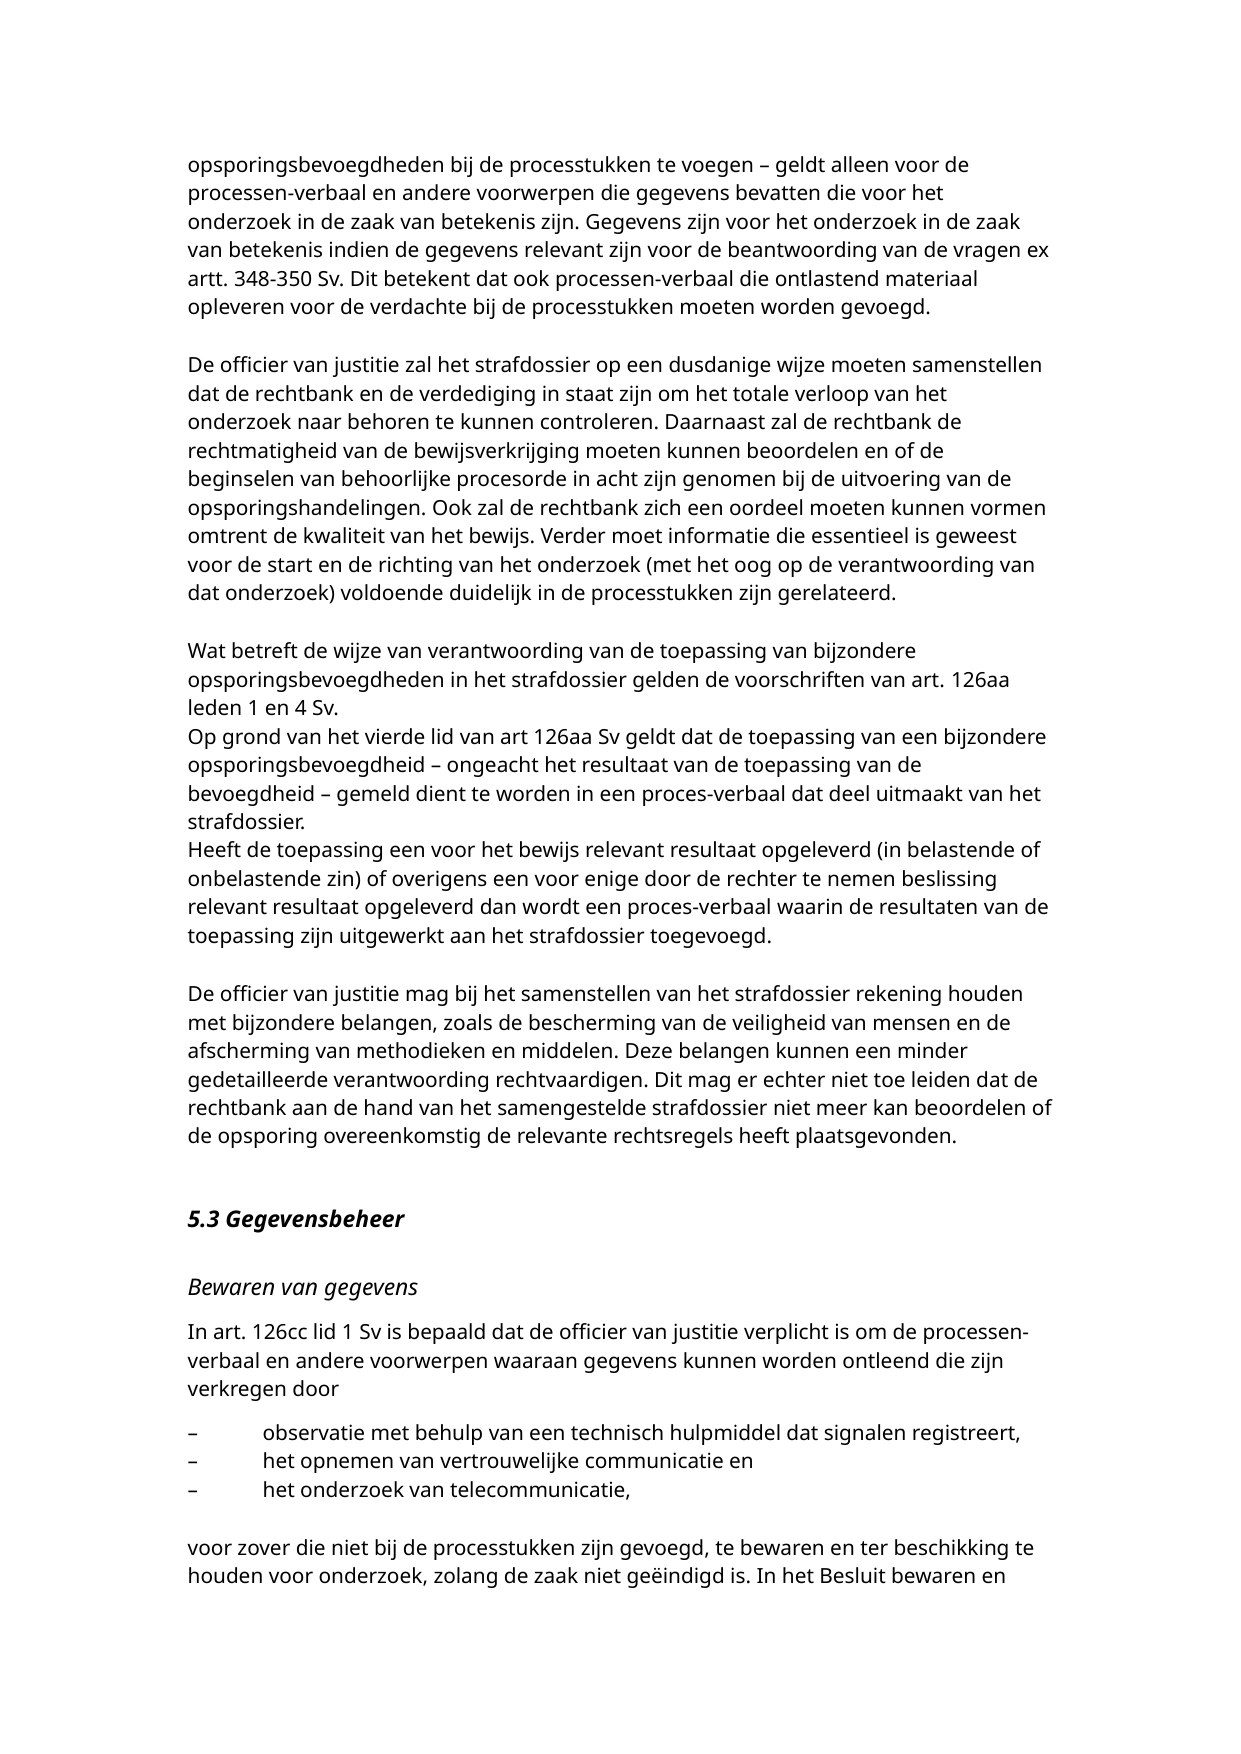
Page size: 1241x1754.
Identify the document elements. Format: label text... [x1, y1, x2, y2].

subtitle Algemeen [187, 328, 1053, 359]
text Wat betreft de wijze van verantwoording van de toepassing van bijzondere opsporingsbevoegdheden in het strafdossier gelden de voorschriften van art. 126aa leden 1 en 4 Sv. [187, 946, 1053, 1032]
subtitle 5.2 Schriftelijke verantwoording [187, 259, 1053, 291]
text De in art. 126aa Sv opgenomen verplichting – om de processen-verbaal en andere voorwerpen waaraan gegevens kunnen worden ontleend die zijn verkregen door toepassing van de in de titels IVa tot en met IVc opgenomen bijzondere opsporingsbevoegdheden bij de processtukken te voegen – geldt alleen voor de processen-verbaal en andere voorwerpen die gegevens bevatten die voor het onderzoek in de zaak van betekenis zijn. Gegevens zijn voor het onderzoek in de zaak van betekenis indien de gegevens relevant zijn voor de beantwoording van de vragen ex artt. 348-350 Sv. Dit betekent dat ook processen-verbaal die ontlastend materiaal opleveren voor de verdachte bij de processtukken moeten worden gevoegd. [187, 374, 1053, 630]
text De officier van justitie mag bij het samenstellen van het strafdossier rekening houden met bijzondere belangen, zoals de bescherming van de veiligheid van mensen en de afscherming van methodieken en middelen. Deze belangen kunnen een minder gedetailleerde verantwoording rechtvaardigen. Dit mag er echter niet toe leiden dat de rechtbank aan de hand van het samengestelde strafdossier niet meer kan beoordelen of de opsporing overeenkomstig de relevante rechtsregels heeft plaatsgevonden. [187, 1289, 1053, 1460]
text Heeft de toepassing een voor het bewijs relevant resultaat opgeleverd (in belastende of onbelastende zin) of overigens een voor enige door de rechter te nemen beslissing relevant resultaat opgeleverd dan wordt een proces-verbaal waarin de resultaten van de toepassing zijn uitgewerkt aan het strafdossier toegevoegd. [187, 1145, 1053, 1259]
text De CTC toetst de zaak zo spoedig mogelijk en legt haar (mondeling) advies voor aan (een lid van) het College. In het advies motiveert de CTC het spoedeisend karakter van de beslissing en geeft aan binnen welke termijn een beslissing gewenst is. Hierop kan het College een (mondelinge) beslissing nemen. [187, 150, 1053, 207]
text De officier van justitie zal het strafdossier op een dusdanige wijze moeten samenstellen dat de rechtbank en de verdediging in staat zijn om het totale verloop van het onderzoek naar behoren te kunnen controleren. Daarnaast zal de rechtbank de rechtmatigheid van de bewijsverkrijging moeten kunnen beoordelen en of de beginselen van behoorlijke procesorde in acht zijn genomen bij de uitvoering van de opsporingshandelingen. Ook zal de rechtbank zich een oordeel moeten kunnen vormen omtrent de kwaliteit van het bewijs. Verder moet informatie die essentieel is geweest voor de start en de richting van het onderzoek (met het oog op de verantwoording van dat onderzoek) voldoende duidelijk in de processtukken zijn gerelateerd. [187, 660, 1053, 916]
text Op grond van het vierde lid van art 126aa Sv geldt dat de toepassing van een bijzondere opsporingsbevoegdheid – ongeacht het resultaat van de toepassing van de bevoegdheid – gemeld dient te worden in een proces-verbaal dat deel uitmaakt van het strafdossier. [187, 1032, 1053, 1145]
